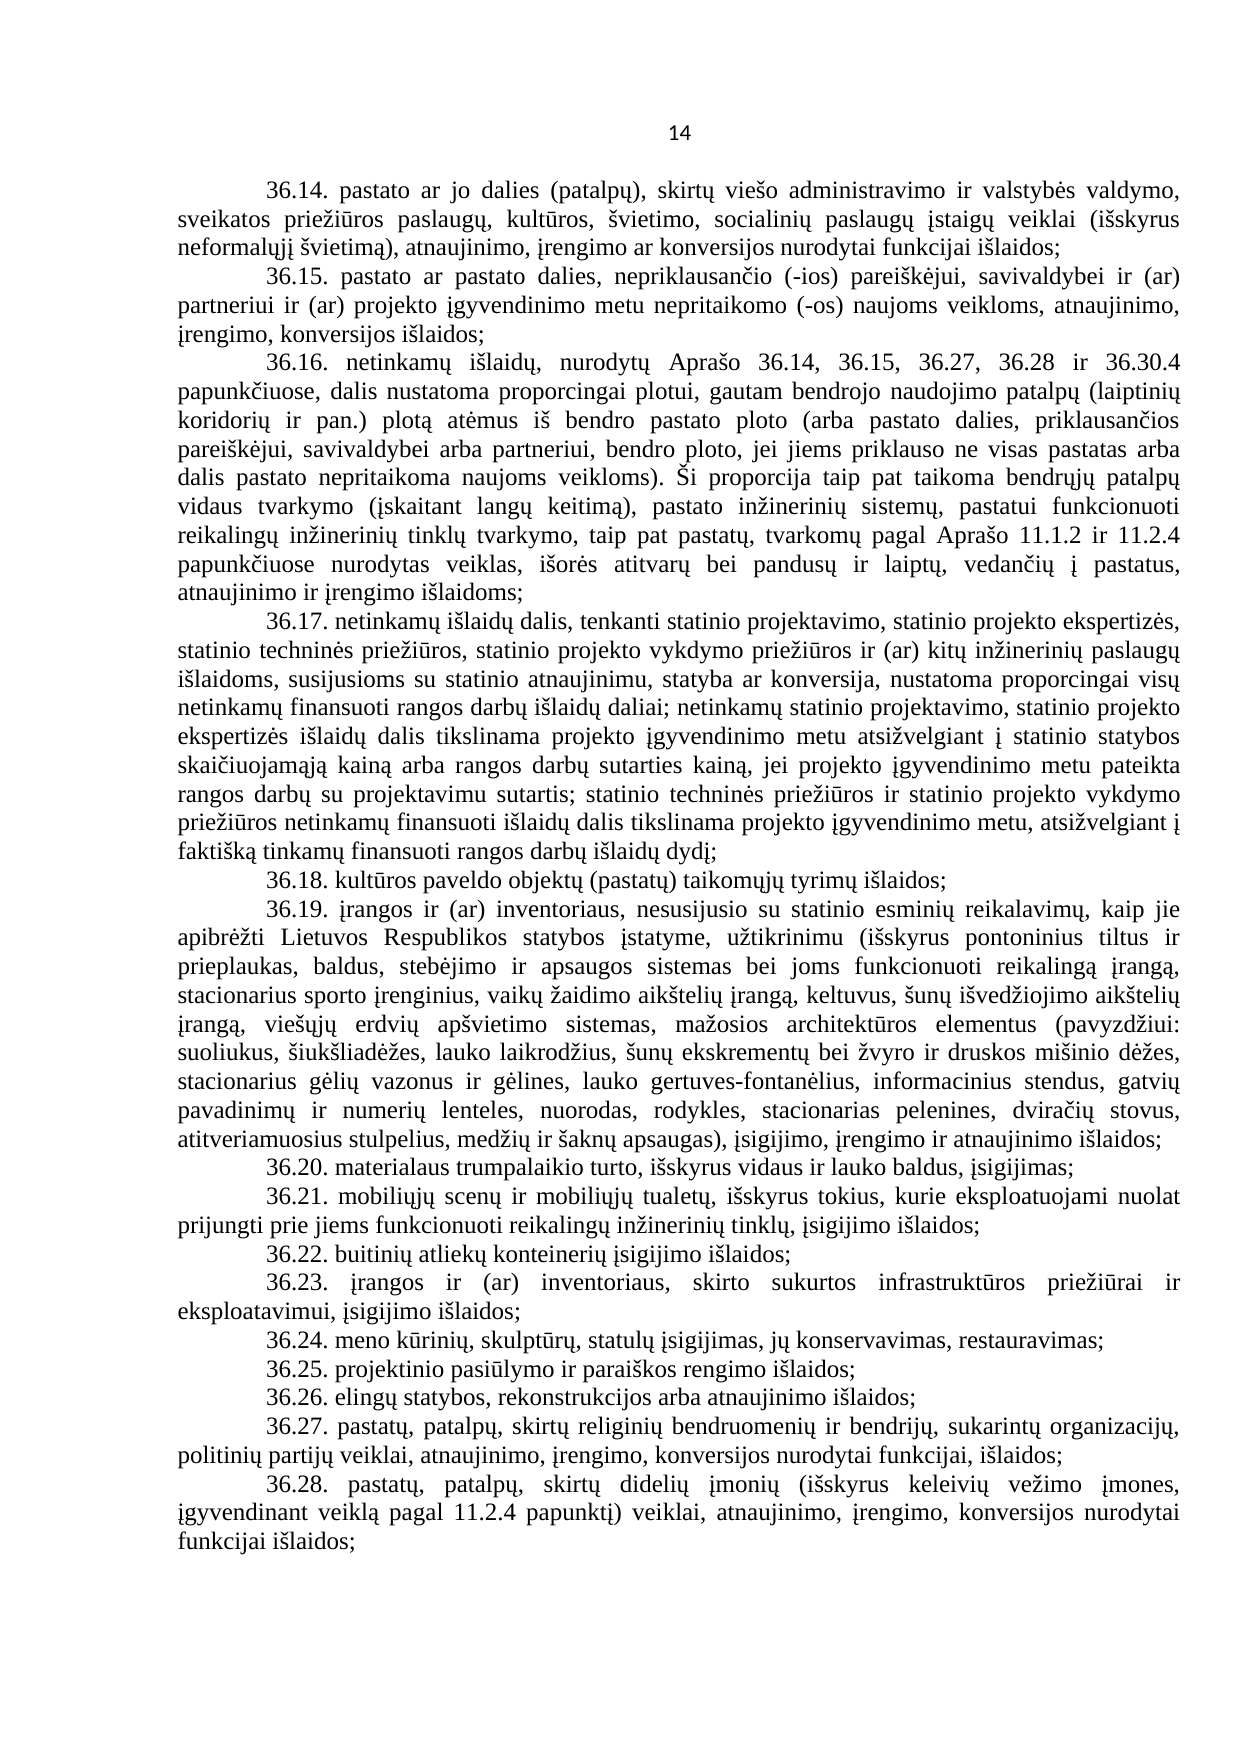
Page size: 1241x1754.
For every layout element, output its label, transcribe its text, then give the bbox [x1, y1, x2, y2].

text 36.15. pastato ar pastato dalies, nepriklausančio (-ios) pareiškėjui, savivaldybei ir (ar) partneriui ir (ar) projekto įgyvendinimo metu nepritaikomo (-os) naujoms veikloms, atnaujinimo, įrengimo, konversijos išlaidos; [177, 261, 1181, 347]
text 36.16. netinkamų išlaidų, nurodytų Aprašo 36.14, 36.15, 36.27, 36.28 ir 36.30.4 papunkčiuose, dalis nustatoma proporcingai plotui, gautam bendrojo naudojimo patalpų (laiptinių koridorių ir pan.) plotą atėmus iš bendro pastato ploto (arba pastato dalies, priklausančios pareiškėjui, savivaldybei arba partneriui, bendro ploto, jei jiems priklauso ne visas pastatas arba dalis pastato nepritaikoma naujoms veikloms). Ši proporcija taip pat taikoma bendrųjų patalpų vidaus tvarkymo (įskaitant langų keitimą), pastato inžinerinių sistemų, pastatui funkcionuoti reikalingų inžinerinių tinklų tvarkymo, taip pat pastatų, tvarkomų pagal Aprašo 11.1.2 ir 11.2.4 papunkčiuose nurodytas veiklas, išorės atitvarų bei pandusų ir laiptų, vedančių į pastatus, atnaujinimo ir įrengimo išlaidoms; [177, 347, 1181, 606]
text 36.20. materialaus trumpalaikio turto, išskyrus vidaus ir lauko baldus, įsigijimas; [177, 1152, 1181, 1181]
text 36.24. meno kūrinių, skulptūrų, statulų įsigijimas, jų konservavimas, restauravimas; [177, 1325, 1181, 1354]
text 36.28. pastatų, patalpų, skirtų didelių įmonių (išskyrus keleivių vežimo įmones, įgyvendinant veiklą pagal 11.2.4 papunktį) veiklai, atnaujinimo, įrengimo, konversijos nurodytai funkcijai išlaidos; [177, 1469, 1181, 1555]
text 36.21. mobiliųjų scenų ir mobiliųjų tualetų, išskyrus tokius, kurie eksploatuojami nuolat prijungti prie jiems funkcionuoti reikalingų inžinerinių tinklų, įsigijimo išlaidos; [177, 1181, 1181, 1239]
text 36.18. kultūros paveldo objektų (pastatų) taikomųjų tyrimų išlaidos; [177, 865, 1181, 894]
text 36.25. projektinio pasiūlymo ir paraiškos rengimo išlaidos; [177, 1354, 1181, 1382]
text 36.26. elingų statybos, rekonstrukcijos arba atnaujinimo išlaidos; [177, 1382, 1181, 1411]
text 36.27. pastatų, patalpų, skirtų religinių bendruomenių ir bendrijų, sukarintų organizacijų, politinių partijų veiklai, atnaujinimo, įrengimo, konversijos nurodytai funkcijai, išlaidos; [177, 1411, 1181, 1469]
text 36.19. įrangos ir (ar) inventoriaus, nesusijusio su statinio esminių reikalavimų, kaip jie apibrėžti Lietuvos Respublikos statybos įstatyme, užtikrinimu (išskyrus pontoninius tiltus ir prieplaukas, baldus, stebėjimo ir apsaugos sistemas bei joms funkcionuoti reikalingą įrangą, stacionarius sporto įrenginius, vaikų žaidimo aikštelių įrangą, keltuvus, šunų išvedžiojimo aikštelių įrangą, viešųjų erdvių apšvietimo sistemas, mažosios architektūros elementus (pavyzdžiui: suoliukus, šiukšliadėžes, lauko laikrodžius, šunų ekskrementų bei žvyro ir druskos mišinio dėžes, stacionarius gėlių vazonus ir gėlines, lauko gertuves-fontanėlius, informacinius stendus, gatvių pavadinimų ir numerių lenteles, nuorodas, rodykles, stacionarias pelenines, dviračių stovus, atitveriamuosius stulpelius, medžių ir šaknų apsaugas), įsigijimo, įrengimo ir atnaujinimo išlaidos; [177, 894, 1181, 1152]
text 36.14. pastato ar jo dalies (patalpų), skirtų viešo administravimo ir valstybės valdymo, sveikatos priežiūros paslaugų, kultūros, švietimo, socialinių paslaugų įstaigų veiklai (išskyrus neformalųjį švietimą), atnaujinimo, įrengimo ar konversijos nurodytai funkcijai išlaidos; [177, 175, 1181, 261]
text 36.22. buitinių atliekų konteinerių įsigijimo išlaidos; [177, 1239, 1181, 1267]
text 36.23. įrangos ir (ar) inventoriaus, skirto sukurtos infrastruktūros priežiūrai ir eksploatavimui, įsigijimo išlaidos; [177, 1267, 1181, 1325]
text 36.17. netinkamų išlaidų dalis, tenkanti statinio projektavimo, statinio projekto ekspertizės, statinio techninės priežiūros, statinio projekto vykdymo priežiūros ir (ar) kitų inžinerinių paslaugų išlaidoms, susijusioms su statinio atnaujinimu, statyba ar konversija, nustatoma proporcingai visų netinkamų finansuoti rangos darbų išlaidų daliai; netinkamų statinio projektavimo, statinio projekto ekspertizės išlaidų dalis tikslinama projekto įgyvendinimo metu atsižvelgiant į statinio statybos skaičiuojamąją kainą arba rangos darbų sutarties kainą, jei projekto įgyvendinimo metu pateikta rangos darbų su projektavimu sutartis; statinio techninės priežiūros ir statinio projekto vykdymo priežiūros netinkamų finansuoti išlaidų dalis tikslinama projekto įgyvendinimo metu, atsižvelgiant į faktišką tinkamų finansuoti rangos darbų išlaidų dydį; [177, 606, 1181, 865]
